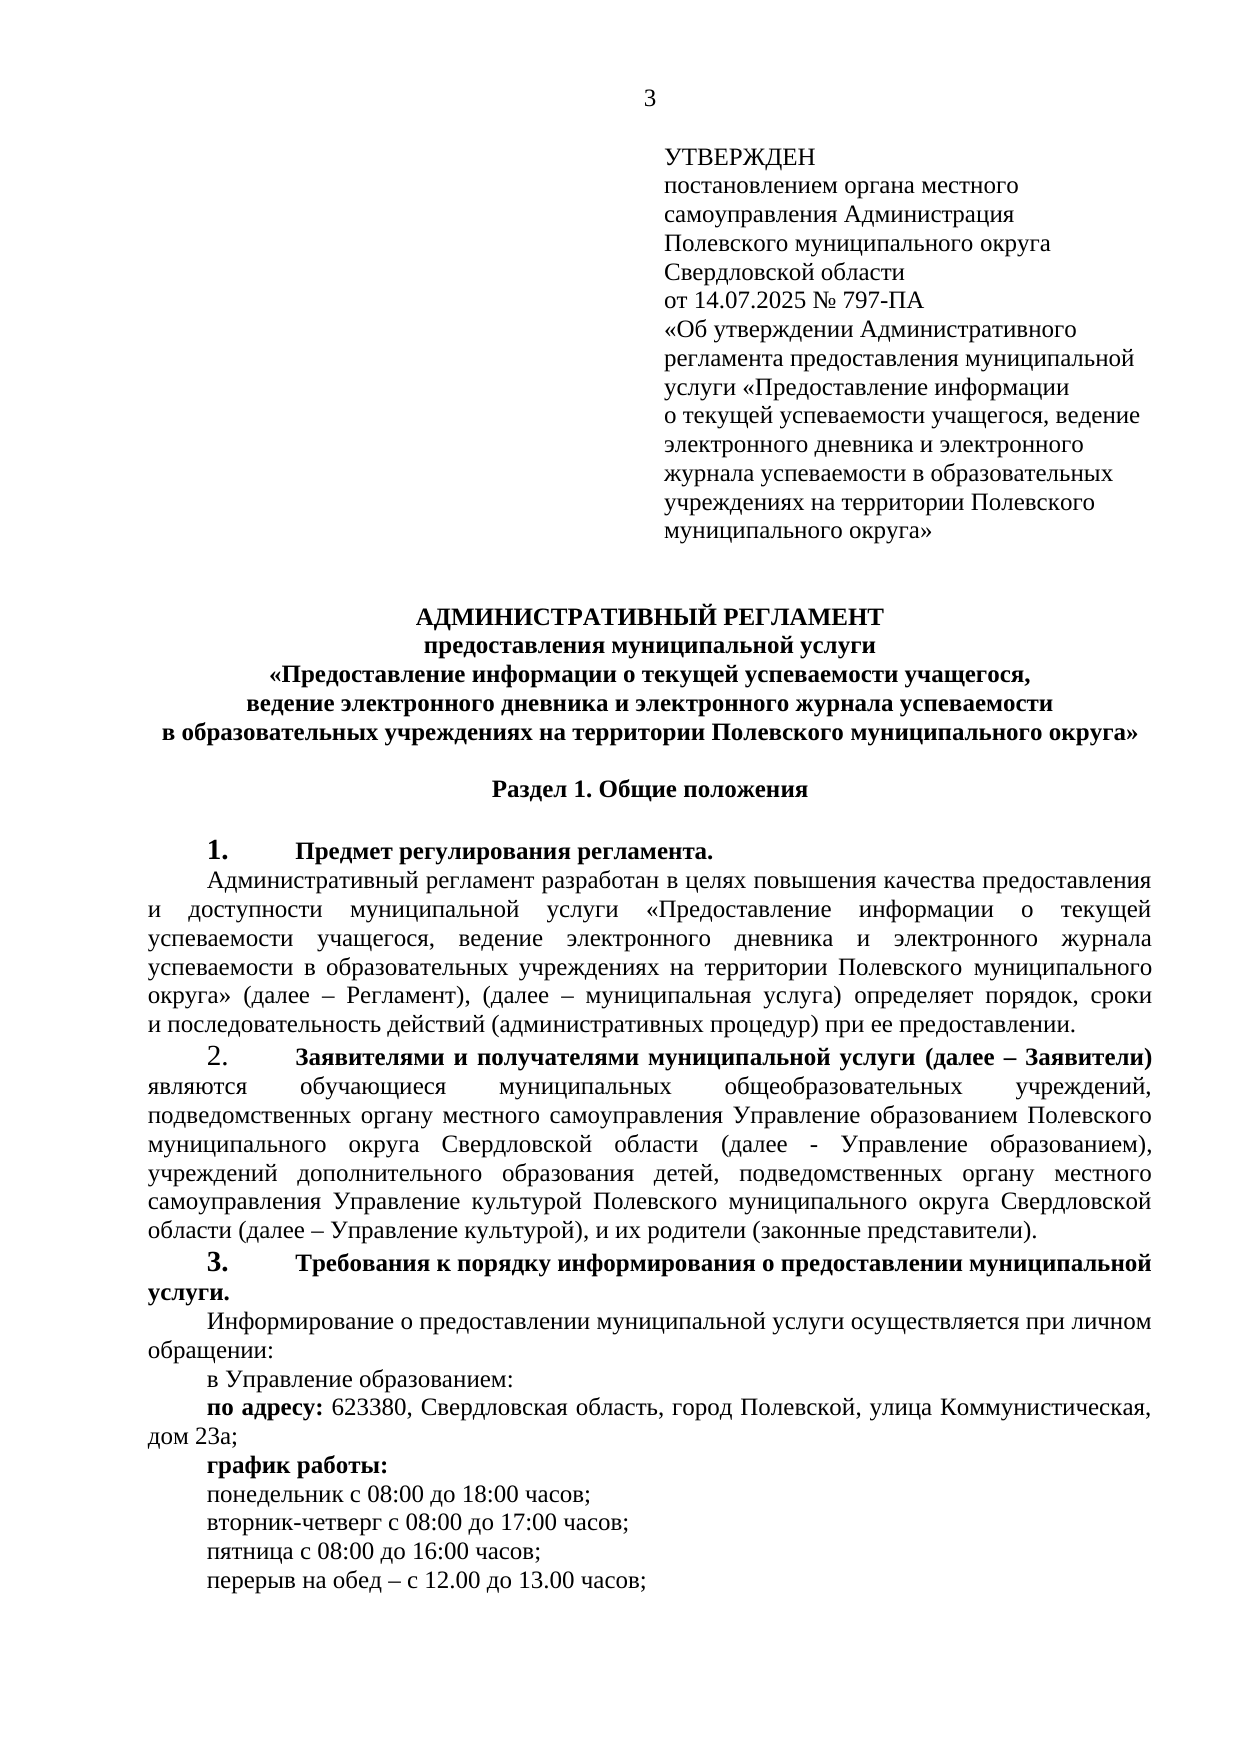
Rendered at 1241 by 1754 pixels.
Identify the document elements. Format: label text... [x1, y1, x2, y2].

text предоставления муниципальной услуги [148, 631, 1152, 659]
text вторник-четверг с 08:00 до 17:00 часов; [148, 1507, 1152, 1536]
text перерыв на обед – с 12.00 до 13.00 часов; [148, 1565, 1152, 1594]
text от 14.07.2025 № 797-ПА [664, 286, 1152, 314]
text график работы: [148, 1450, 1152, 1479]
text Административный регламент разработан в целях повышения качества предоставления и доступности муниципальной услуги «Предоставление информации о текущей успеваемости учащегося, ведение электронного дневника и электронного журнала успеваемости в образовательных учреждениях на территории Полевского муниципального округа» (далее – Регламент), (далее – муниципальная услуга) определяет порядок, сроки и последовательность действий (административных процедур) при ее предоставлении. [148, 865, 1152, 1038]
text АДМИНИСТРАТИВНЫЙ РЕГЛАМЕНТ [148, 602, 1152, 631]
text понедельник с 08:00 до 18:00 часов; [148, 1479, 1152, 1507]
text Раздел 1. Общие положения [148, 774, 1152, 803]
text в Управление образованием: [148, 1364, 1152, 1392]
list Предмет регулирования регламента. [148, 832, 1152, 865]
text УТВЕРЖДЕН [664, 142, 1152, 171]
list Требования к порядку информирования о предоставлении муниципальной услуги. [148, 1244, 1152, 1306]
text о текущей успеваемости учащегося, ведение электронного дневника и электронного журнала успеваемости в образовательных учреждениях на территории Полевского муниципального округа» [664, 401, 1152, 544]
list Заявителями и получателями муниципальной услуги (далее – Заявители) являются обучающиеся муниципальных общеобразовательных учреждений, подведомственных органу местного самоуправления Управление образованием Полевского муниципального округа Свердловской области (далее - Управление образованием), учреждений дополнительного образования детей, подведомственных органу местного самоуправления Управление культурой Полевского муниципального округа Свердловской области (далее – Управление культурой), и их родители (законные представители). [148, 1038, 1152, 1244]
text Информирование о предоставлении муниципальной услуги осуществляется при личном обращении: [148, 1306, 1152, 1364]
text постановлением органа местного самоуправления Администрация [664, 171, 1152, 228]
text «Предоставление информации о текущей успеваемости учащегося, [148, 659, 1152, 688]
text Полевского муниципального округа Свердловской области [664, 228, 1152, 286]
text в образовательных учреждениях на территории Полевского муниципального округа» [148, 717, 1152, 746]
text по адресу: 623380, Свердловская область, город Полевской, улица Коммунистическая, дом 23а; [148, 1392, 1152, 1450]
text пятница с 08:00 до 16:00 часов; [148, 1536, 1152, 1565]
text ведение электронного дневника и электронного журнала успеваемости [148, 688, 1152, 717]
text «Об утверждении Административного регламента предоставления муниципальной услуги «Предоставление информации [664, 314, 1152, 401]
